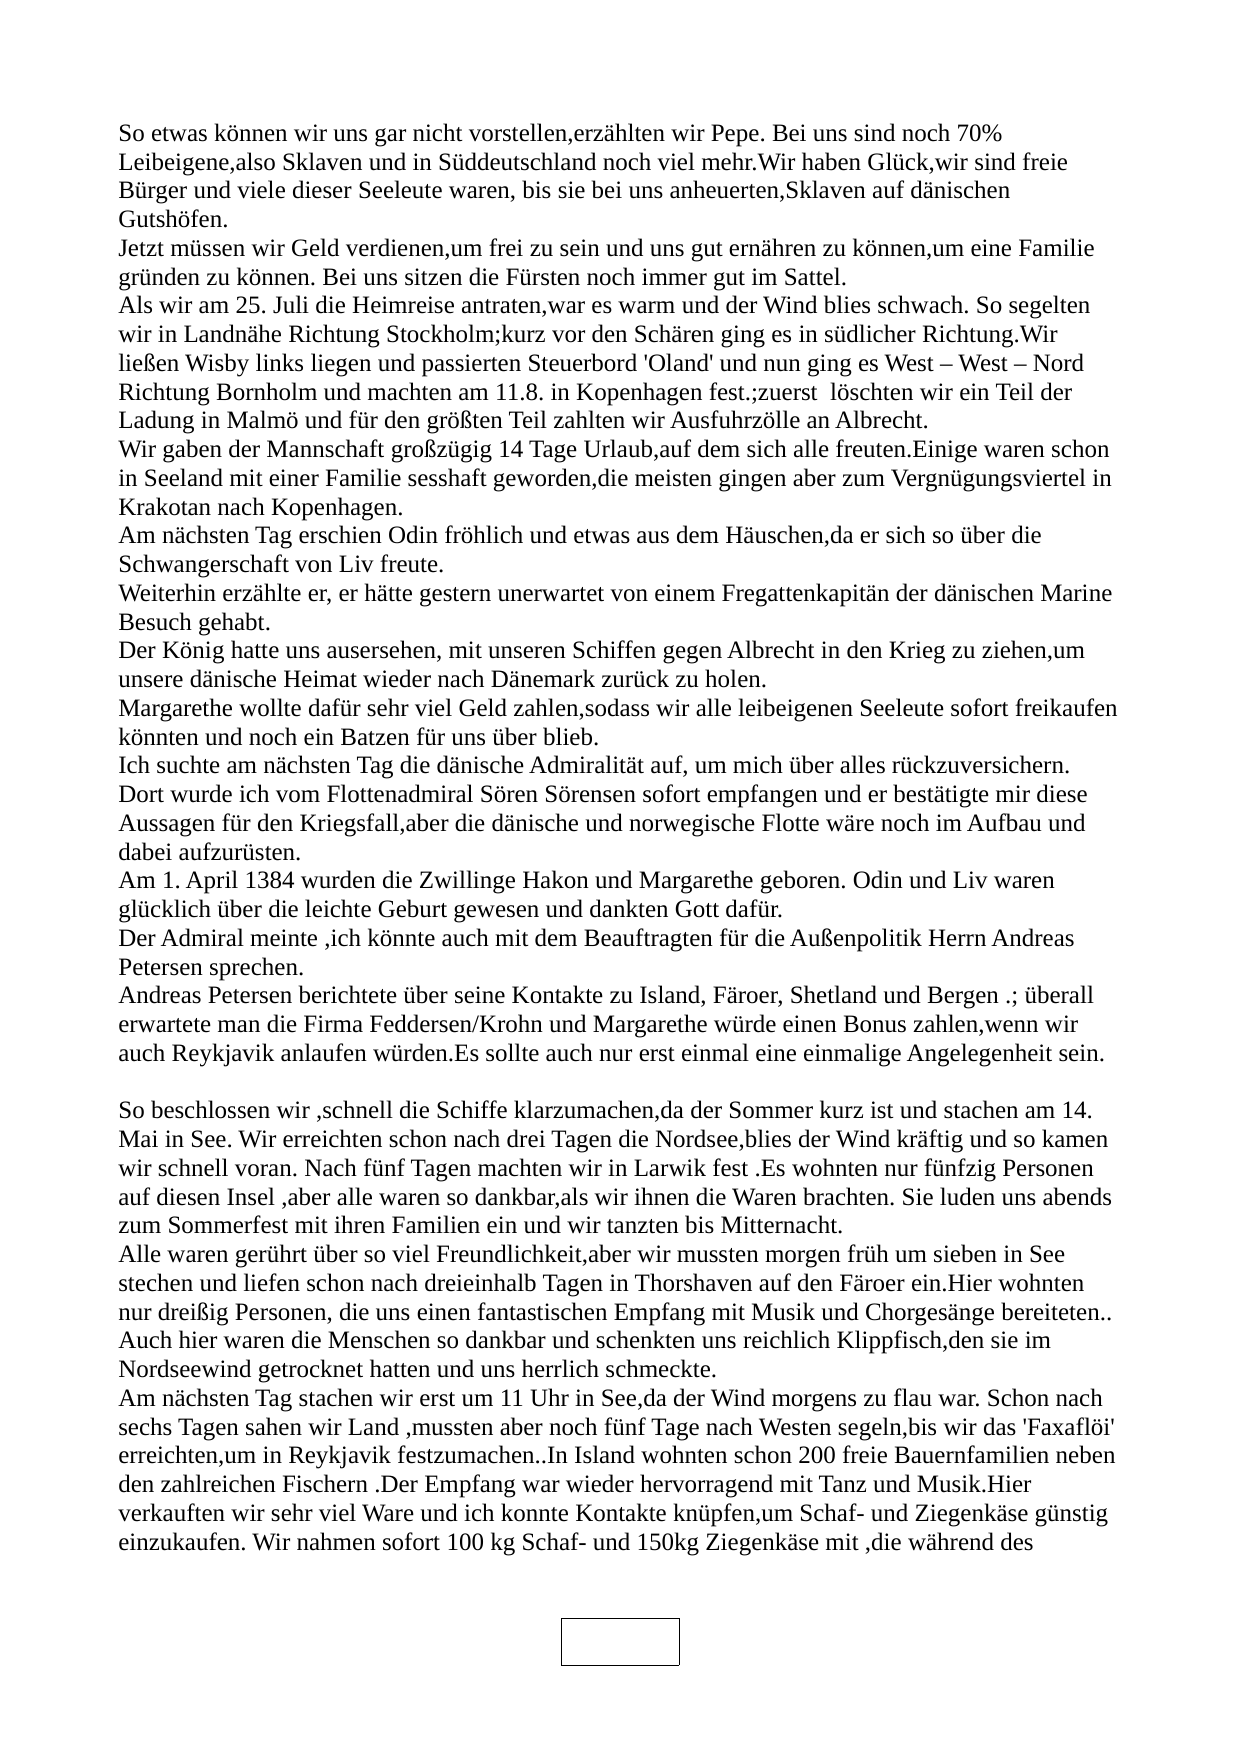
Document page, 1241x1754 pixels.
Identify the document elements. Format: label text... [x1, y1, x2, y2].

text Der Admiral meinte ,ich könnte auch mit dem Beauftragten für die Außenpolitik Herrn Andreas Petersen sprechen. [118, 923, 1122, 981]
text Auch hier waren die Menschen so dankbar und schenkten uns reichlich Klippfisch,den sie im Nordseewind getrocknet hatten und uns herrlich schmeckte. [118, 1326, 1122, 1383]
text Am nächsten Tag erschien Odin fröhlich und etwas aus dem Häuschen,da er sich so über die Schwangerschaft von Liv freute. [118, 521, 1122, 578]
text Alle waren gerührt über so viel Freundlichkeit,aber wir mussten morgen früh um sieben in See stechen und liefen schon nach dreieinhalb Tagen in Thorshaven auf den Färoer ein.Hier wohnten nur dreißig Personen, die uns einen fantastischen Empfang mit Musik und Chorgesänge bereiteten.. [118, 1239, 1122, 1326]
text Am 1. April 1384 wurden die Zwillinge Hakon und Margarethe geboren. Odin und Liv waren glücklich über die leichte Geburt gewesen und dankten Gott dafür. [118, 866, 1122, 923]
text Jetzt müssen wir Geld verdienen,um frei zu sein und uns gut ernähren zu können,um eine Familie gründen zu können. Bei uns sitzen die Fürsten noch immer gut im Sattel. [118, 233, 1122, 291]
text Am nächsten Tag stachen wir erst um 11 Uhr in See,da der Wind morgens zu flau war. Schon nach sechs Tagen sahen wir Land ,mussten aber noch fünf Tage nach Westen segeln,bis wir das 'Faxaflöi' erreichten,um in Reykjavik festzumachen..In Island wohnten schon 200 freie Bauernfamilien neben den zahlreichen Fischern .Der Empfang war wieder hervorragend mit Tanz und Musik.Hier verkauften wir sehr viel Ware und ich konnte Kontakte knüpfen,um Schaf- und Ziegenkäse günstig einzukaufen. Wir nahmen sofort 100 kg Schaf- und 150kg Ziegenkäse mit ,die während des [118, 1383, 1122, 1556]
text Andreas Petersen berichtete über seine Kontakte zu Island, Färoer, Shetland und Bergen .; überall erwartete man die Firma Feddersen/Krohn und Margarethe würde einen Bonus zahlen,wenn wir auch Reykjavik anlaufen würden.Es sollte auch nur erst einmal eine einmalige Angelegenheit sein. [118, 981, 1122, 1067]
text Weiterhin erzählte er, er hätte gestern unerwartet von einem Fregattenkapitän der dänischen Marine Besuch gehabt. [118, 578, 1122, 636]
text So etwas können wir uns gar nicht vorstellen,erzählten wir Pepe. Bei uns sind noch 70% Leibeigene,also Sklaven und in Süddeutschland noch viel mehr.Wir haben Glück,wir sind freie Bürger und viele dieser Seeleute waren, bis sie bei uns anheuerten,Sklaven auf dänischen Gutshöfen. [118, 118, 1122, 233]
text Ich suchte am nächsten Tag die dänische Admiralität auf, um mich über alles rückzuversichern. [118, 751, 1122, 779]
text Als wir am 25. Juli die Heimreise antraten,war es warm und der Wind blies schwach. So segelten wir in Landnähe Richtung Stockholm;kurz vor den Schären ging es in südlicher Richtung.Wir ließen Wisby links liegen und passierten Steuerbord 'Oland' und nun ging es West – West – Nord Richtung Bornholm und machten am 11.8. in Kopenhagen fest.;zuerst löschten wir ein Teil der Ladung in Malmö und für den größten Teil zahlten wir Ausfuhrzölle an Albrecht. [118, 291, 1122, 434]
text Wir gaben der Mannschaft großzügig 14 Tage Urlaub,auf dem sich alle freuten.Einige waren schon in Seeland mit einer Familie sesshaft geworden,die meisten gingen aber zum Vergnügungsviertel in Krakotan nach Kopenhagen. [118, 434, 1122, 521]
text So beschlossen wir ,schnell die Schiffe klarzumachen,da der Sommer kurz ist und stachen am 14. Mai in See. Wir erreichten schon nach drei Tagen die Nordsee,blies der Wind kräftig und so kamen wir schnell voran. Nach fünf Tagen machten wir in Larwik fest .Es wohnten nur fünfzig Personen auf diesen Insel ,aber alle waren so dankbar,als wir ihnen die Waren brachten. Sie luden uns abends zum Sommerfest mit ihren Familien ein und wir tanzten bis Mitternacht. [118, 1096, 1122, 1239]
text Margarethe wollte dafür sehr viel Geld zahlen,sodass wir alle leibeigenen Seeleute sofort freikaufen könnten und noch ein Batzen für uns über blieb. [118, 693, 1122, 751]
text Dort wurde ich vom Flottenadmiral Sören Sörensen sofort empfangen und er bestätigte mir diese Aussagen für den Kriegsfall,aber die dänische und norwegische Flotte wäre noch im Aufbau und dabei aufzurüsten. [118, 779, 1122, 866]
text Der König hatte uns ausersehen, mit unseren Schiffen gegen Albrecht in den Krieg zu ziehen,um unsere dänische Heimat wieder nach Dänemark zurück zu holen. [118, 636, 1122, 693]
